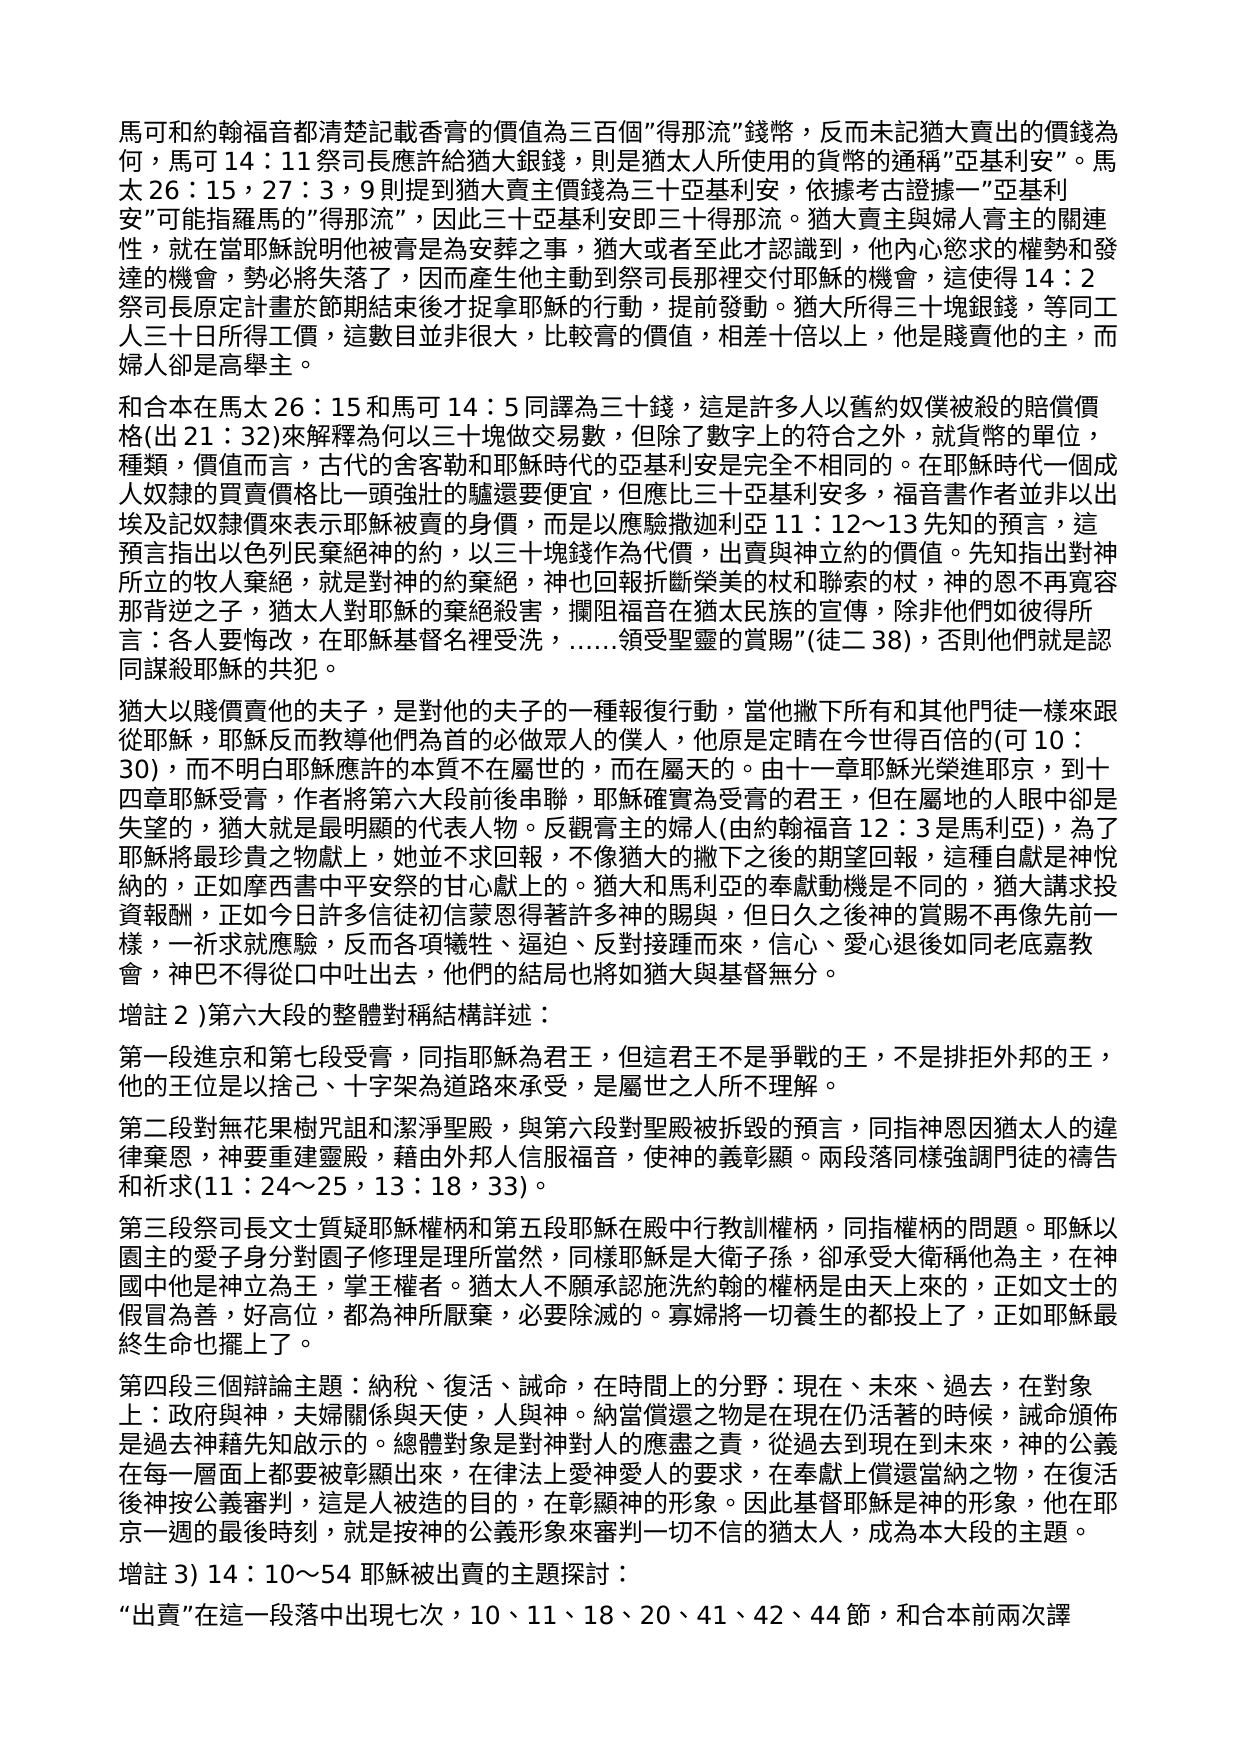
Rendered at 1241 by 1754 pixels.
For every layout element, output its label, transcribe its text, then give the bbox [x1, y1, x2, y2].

text 馬可和約翰福音都清楚記載香膏的價值為三百個”得那流”錢幣，反而未記猶大賣出的價錢為何，馬可14：11祭司長應許給猶大銀錢，則是猶太人所使用的貨幣的通稱”亞基利安”。馬太26：15，27：3，9則提到猶大賣主價錢為三十亞基利安，依據考古證據一”亞基利安”可能指羅馬的”得那流”，因此三十亞基利安即三十得那流。猶大賣主與婦人膏主的關連性，就在當耶穌說明他被膏是為安葬之事，猶大或者至此才認識到，他內心慾求的權勢和發達的機會，勢必將失落了，因而產生他主動到祭司長那裡交付耶穌的機會，這使得14：2祭司長原定計畫於節期結束後才捉拿耶穌的行動，提前發動。猶大所得三十塊銀錢，等同工人三十日所得工價，這數目並非很大，比較膏的價值，相差十倍以上，他是賤賣他的主，而婦人卻是高舉主。 [118, 118, 1122, 381]
text 增註3) 14：10～54 耶穌被出賣的主題探討： [118, 1560, 1122, 1589]
text “出賣”在這一段落中出現七次，10、11、18、20、41、42、44節，和合本前兩次譯 [118, 1601, 1122, 1631]
text 增註2 )第六大段的整體對稱結構詳述： [118, 1001, 1122, 1031]
text 第三段祭司長文士質疑耶穌權柄和第五段耶穌在殿中行教訓權柄，同指權柄的問題。耶穌以園主的愛子身分對園子修理是理所當然，同樣耶穌是大衛子孫，卻承受大衛稱他為主，在神國中他是神立為王，掌王權者。猶太人不願承認施洗約翰的權柄是由天上來的，正如文士的假冒為善，好高位，都為神所厭棄，必要除滅的。寡婦將一切養生的都投上了，正如耶穌最終生命也擺上了。 [118, 1214, 1122, 1360]
text 猶大以賤價賣他的夫子，是對他的夫子的一種報復行動，當他撇下所有和其他門徒一樣來跟從耶穌，耶穌反而教導他們為首的必做眾人的僕人，他原是定睛在今世得百倍的(可10：30)，而不明白耶穌應許的本質不在屬世的，而在屬天的。由十一章耶穌光榮進耶京，到十四章耶穌受膏，作者將第六大段前後串聯，耶穌確實為受膏的君王，但在屬地的人眼中卻是失望的，猶大就是最明顯的代表人物。反觀膏主的婦人(由約翰福音12：3是馬利亞)，為了耶穌將最珍貴之物獻上，她並不求回報，不像猶大的撇下之後的期望回報，這種自獻是神悅納的，正如摩西書中平安祭的甘心獻上的。猶大和馬利亞的奉獻動機是不同的，猶大講求投資報酬，正如今日許多信徒初信蒙恩得著許多神的賜與，但日久之後神的賞賜不再像先前一樣，一祈求就應驗，反而各項犧牲、逼迫、反對接踵而來，信心、愛心退後如同老底嘉教會，神巴不得從口中吐出去，他們的結局也將如猶大與基督無分。 [118, 697, 1122, 989]
text 第一段進京和第七段受膏，同指耶穌為君王，但這君王不是爭戰的王，不是排拒外邦的王，他的王位是以捨己、十字架為道路來承受，是屬世之人所不理解。 [118, 1043, 1122, 1101]
text 和合本在馬太26：15和馬可14：5同譯為三十錢，這是許多人以舊約奴僕被殺的賠償價格(出21：32)來解釋為何以三十塊做交易數，但除了數字上的符合之外，就貨幣的單位，種類，價值而言，古代的舍客勒和耶穌時代的亞基利安是完全不相同的。在耶穌時代一個成人奴隸的買賣價格比一頭強壯的驢還要便宜，但應比三十亞基利安多，福音書作者並非以出埃及記奴隸價來表示耶穌被賣的身價，而是以應驗撒迦利亞11：12～13先知的預言，這預言指出以色列民棄絕神的約，以三十塊錢作為代價，出賣與神立約的價值。先知指出對神所立的牧人棄絕，就是對神的約棄絕，神也回報折斷榮美的杖和聯索的杖，神的恩不再寬容那背逆之子，猶太人對耶穌的棄絕殺害，攔阻福音在猶太民族的宣傳，除非他們如彼得所言：各人要悔改，在耶穌基督名裡受洗，……領受聖靈的賞賜”(徒二38)，否則他們就是認同謀殺耶穌的共犯。 [118, 393, 1122, 685]
text 第四段三個辯論主題：納稅、復活、誡命，在時間上的分野：現在、未來、過去，在對象上：政府與神，夫婦關係與天使，人與神。納當償還之物是在現在仍活著的時候，誡命頒佈是過去神藉先知啟示的。總體對象是對神對人的應盡之責，從過去到現在到未來，神的公義在每一層面上都要被彰顯出來，在律法上愛神愛人的要求，在奉獻上償還當納之物，在復活後神按公義審判，這是人被造的目的，在彰顯神的形象。因此基督耶穌是神的形象，他在耶京一週的最後時刻，就是按神的公義形象來審判一切不信的猶太人，成為本大段的主題。 [118, 1372, 1122, 1547]
text 第二段對無花果樹咒詛和潔淨聖殿，與第六段對聖殿被拆毀的預言，同指神恩因猶太人的違律棄恩，神要重建靈殿，藉由外邦人信服福音，使神的義彰顯。兩段落同樣強調門徒的禱告和祈求(11：24～25，13：18，33)。 [118, 1114, 1122, 1201]
